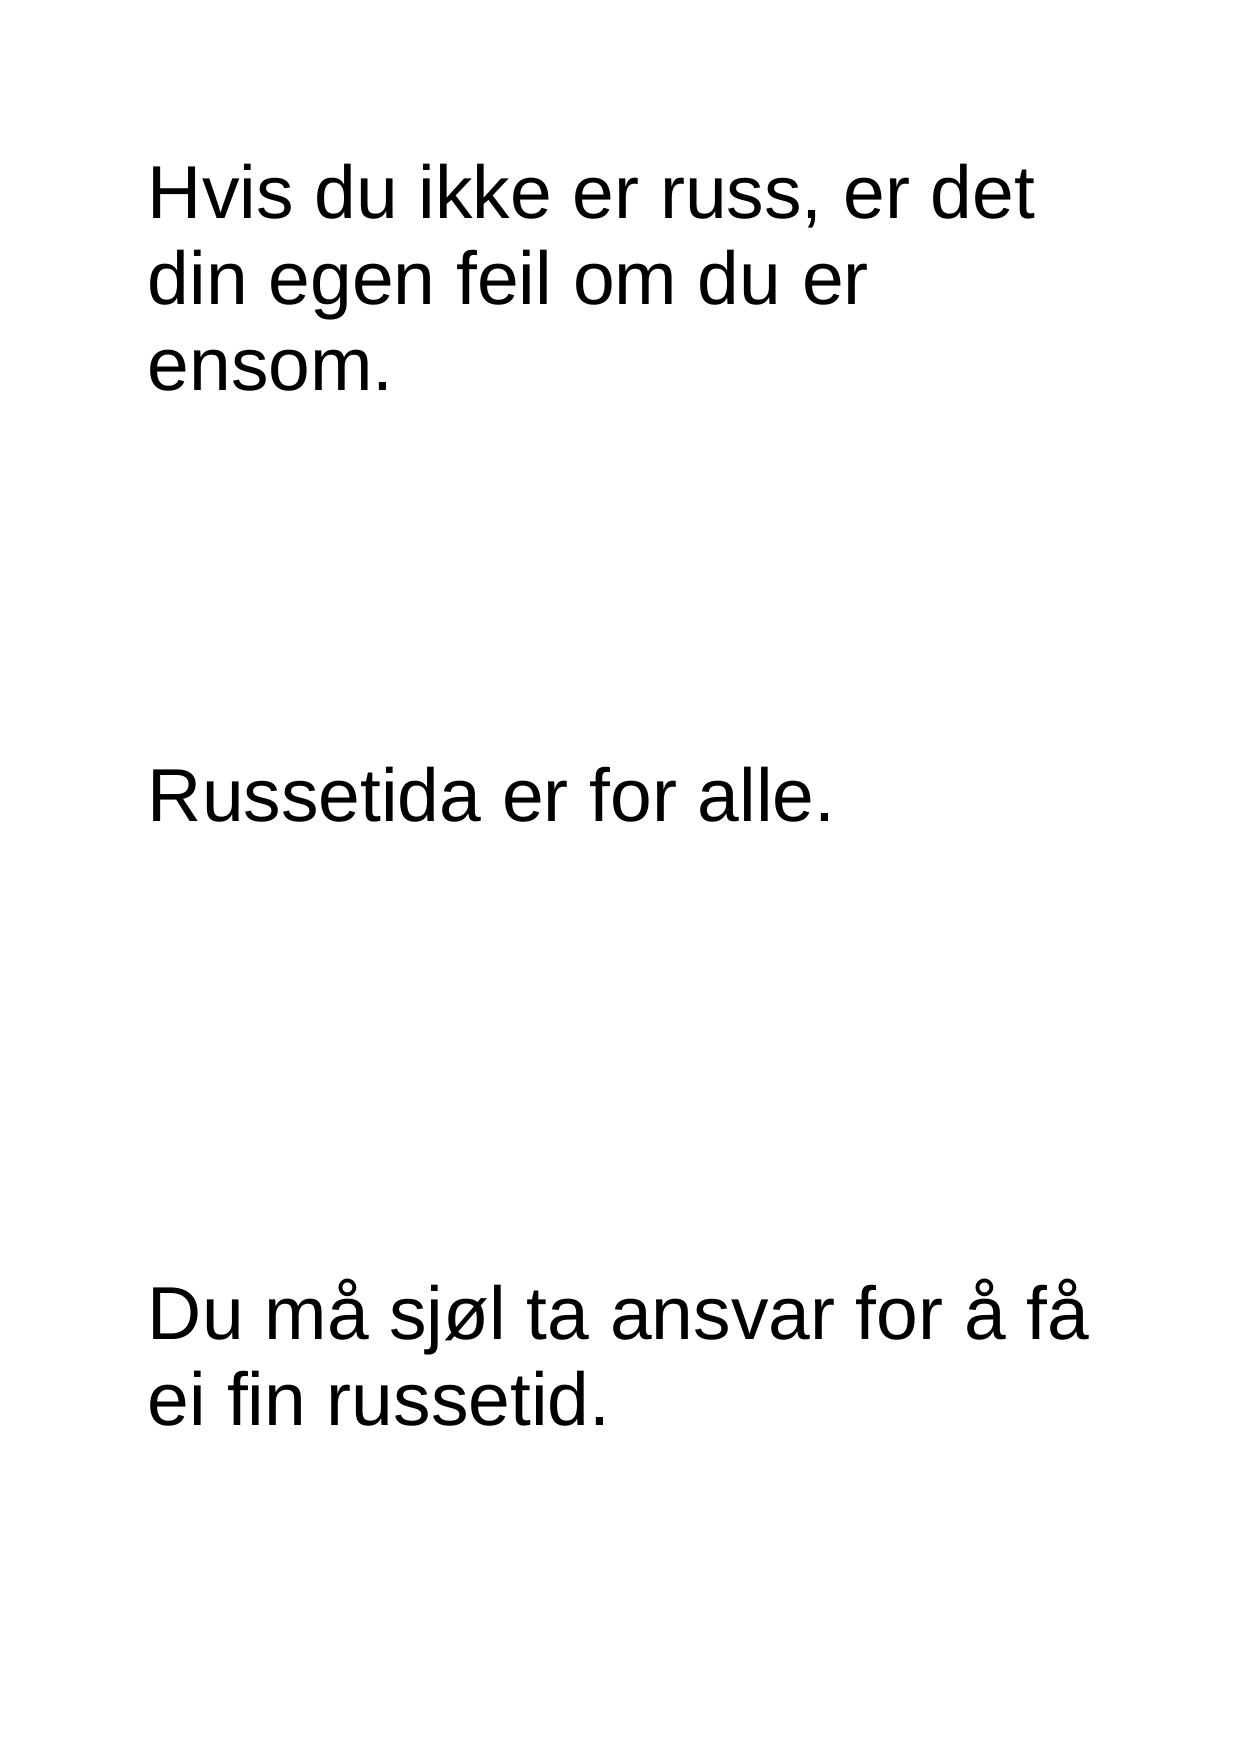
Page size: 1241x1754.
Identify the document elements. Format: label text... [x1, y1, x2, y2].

text Hvis du ikke er russ, er det din egen feil om du er ensom. [148, 148, 1093, 406]
text Russetida er for alle. [148, 751, 1093, 838]
text Du må sjøl ta ansvar for å få ei fin russetid. [148, 1269, 1093, 1441]
